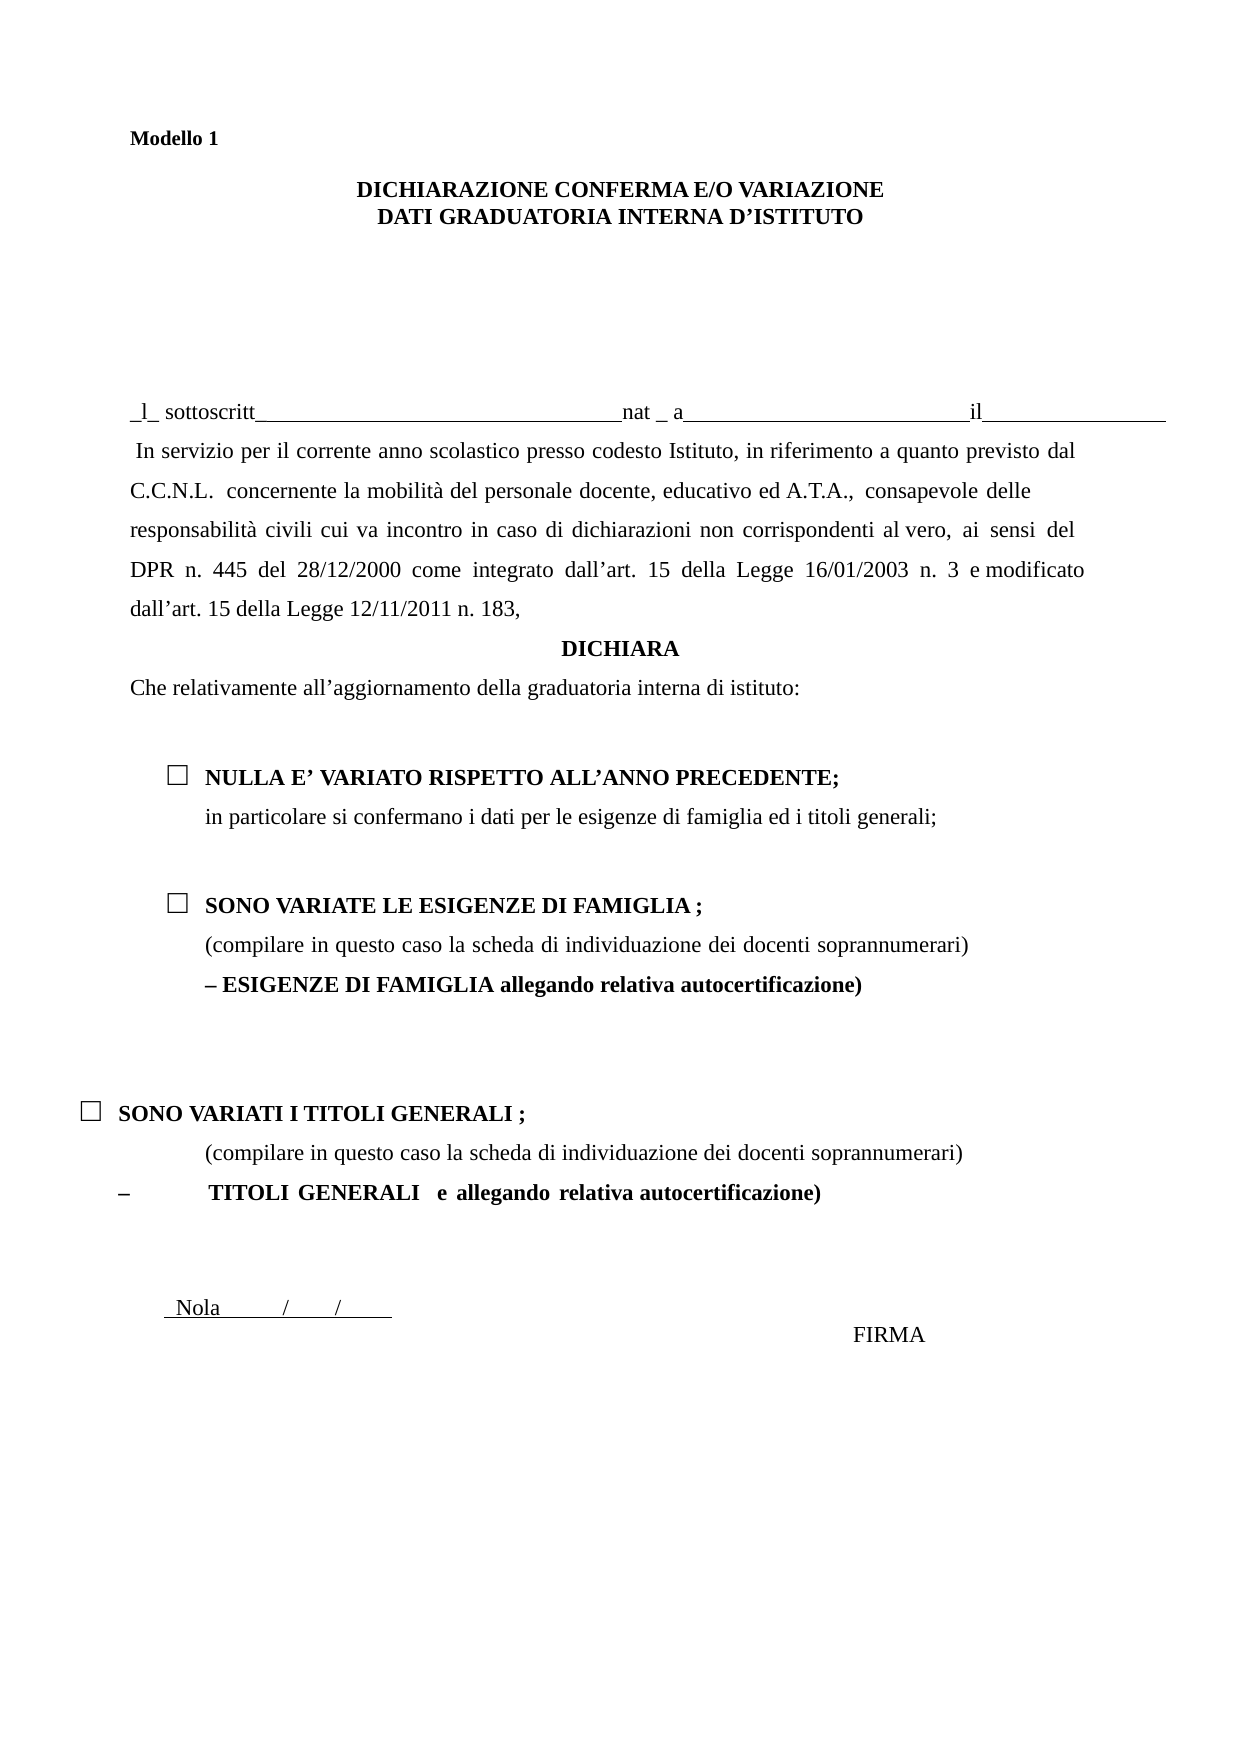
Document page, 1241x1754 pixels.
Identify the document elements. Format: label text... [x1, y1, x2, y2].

list SONO VARIATE LE ESIGENZE DI FAMIGLIA ; [167, 883, 1122, 921]
text Nola / / [130, 1294, 1122, 1321]
text (compilare in questo caso la scheda di individuazione dei docenti soprannumerari) [205, 931, 1122, 958]
list NULLA E’ VARIATO RISPETTO ALL’ANNO PRECEDENTE; [167, 754, 1122, 793]
list TITOLI GENERALI e allegando relativa autocertificazione) [118, 1179, 1111, 1205]
subtitle DICHIARA [349, 635, 892, 662]
list ESIGENZE DI FAMIGLIA allegando relativa autocertificazione) [205, 971, 1122, 998]
text Che relativamente all’aggiornamento della graduatoria interna di istituto: [130, 674, 1122, 701]
text in particolare si confermano i dati per le esigenze di famiglia ed i titoli generali; [205, 803, 1122, 829]
text FIRMA [118, 1321, 925, 1347]
text _l_ sottoscritt_ nat _ a il In servizio per il corrente anno scolastico presso codesto Istituto, in riferimento a quanto previsto dal C.C.N.L. concernente la mobilità del personale docente, educativo ed A.T.A., consapevole delle responsabilità civili cui va incontro in caso di dichiarazioni non corrispondenti al vero, ai sensi del DPR n. 445 del 28/12/2000 come integrato dall’art. 15 della Legge 16/01/2003 n. 3 e modificato dall’art. 15 della Legge 12/11/2011 n. 183, [130, 398, 1111, 622]
list SONO VARIATI I TITOLI GENERALI ; [81, 1090, 1122, 1128]
subtitle DICHIARAZIONE CONFERMA E/O VARIAZIONE DATI GRADUATORIA INTERNA D’ISTITUTO [349, 176, 892, 229]
text Modello 1 [130, 126, 1122, 150]
text (compilare in questo caso la scheda di individuazione dei docenti soprannumerari) [205, 1139, 1122, 1165]
